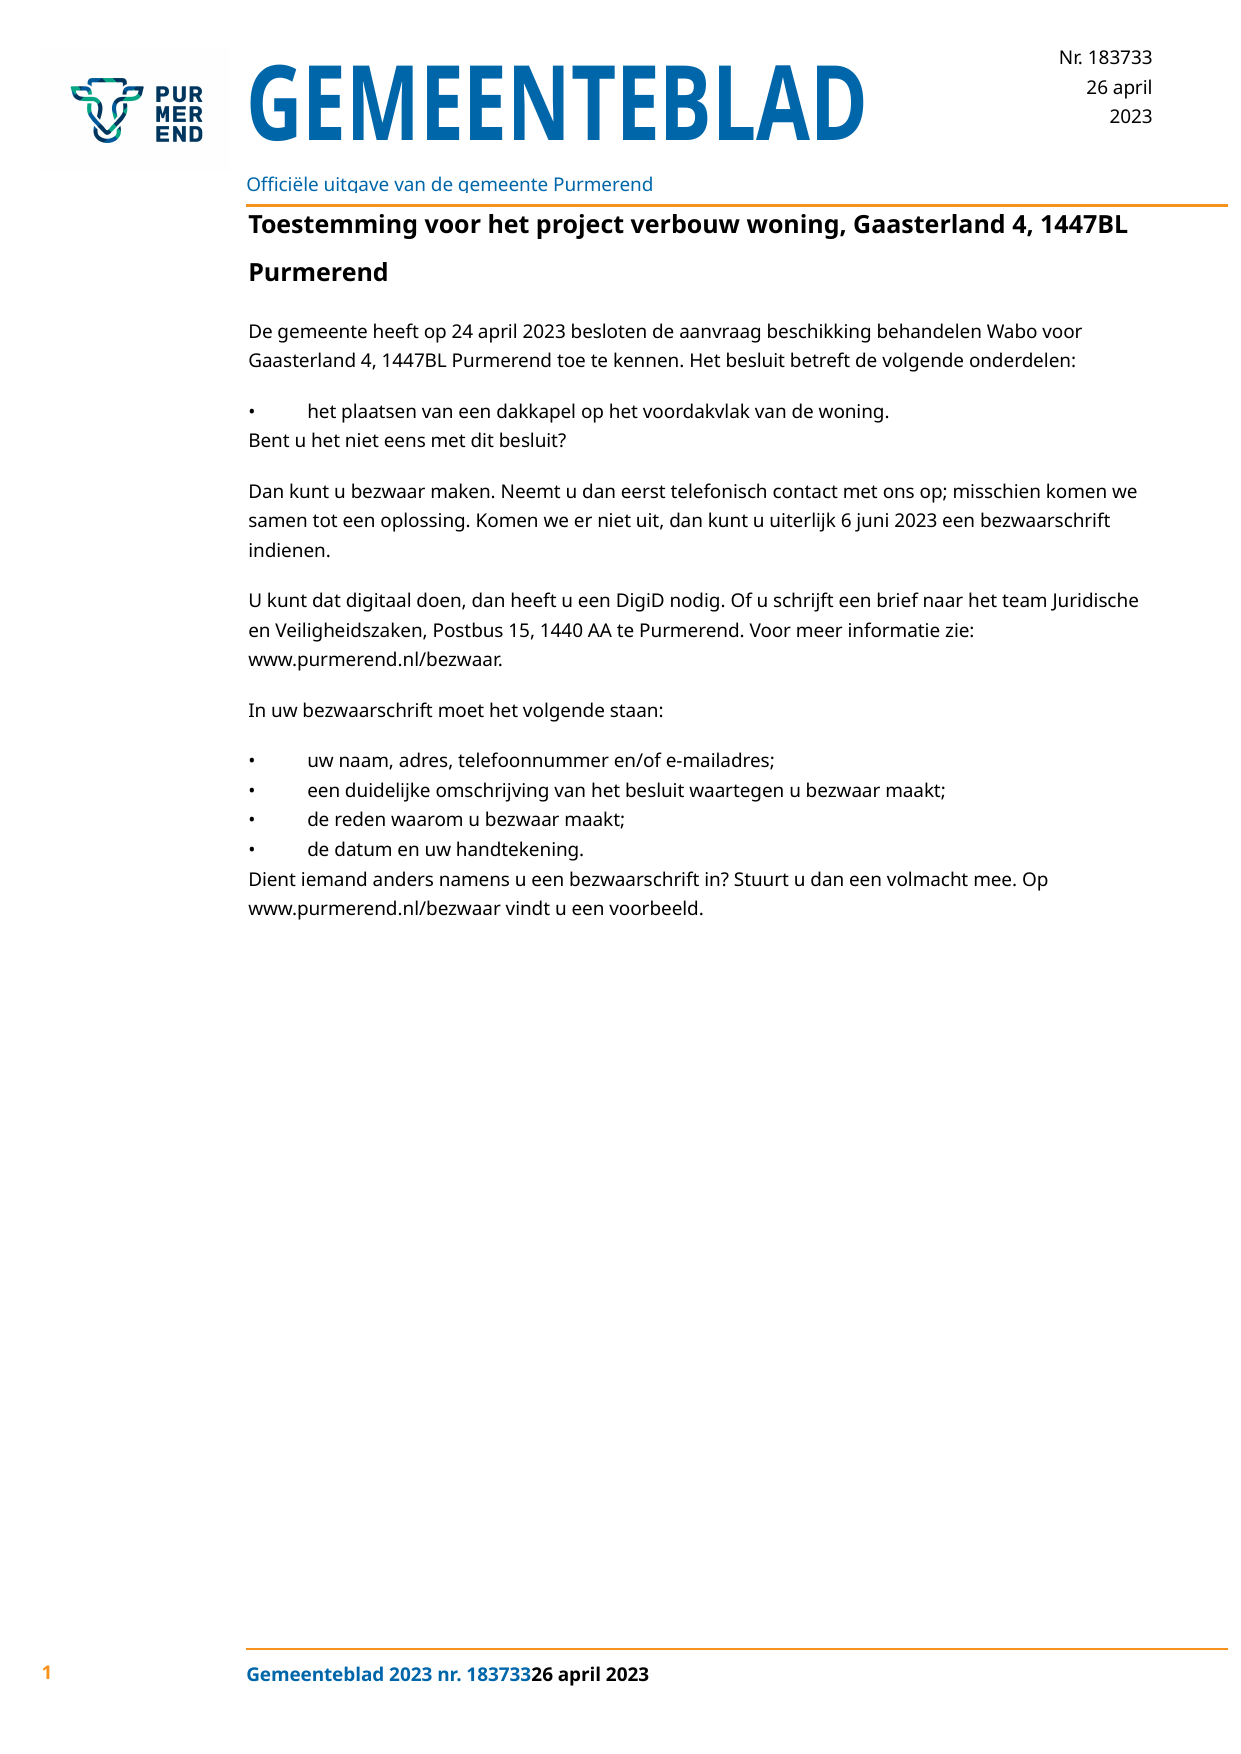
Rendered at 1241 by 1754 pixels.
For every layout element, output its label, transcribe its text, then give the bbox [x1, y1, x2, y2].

list een duidelijke omschrijving van het besluit waartegen u bezwaar maakt; [248, 777, 1152, 803]
list uw naam, adres, telefoonnummer en/of e-mailadres; [248, 747, 1152, 773]
text Dient iemand anders namens u een bezwaarschrift in? Stuurt u dan een volmacht mee. Op www.purmerend.nl/bezwaar vindt u een voorbeeld. [248, 866, 1152, 921]
picture [41, 47, 231, 172]
text De gemeente heeft op 24 april 2023 besloten de aanvraag beschikking behandelen Wabo voor Gaasterland 4, 1447BL Purmerend toe te kennen. Het besluit betreft de volgende onderdelen: [248, 318, 1152, 373]
text U kunt dat digitaal doen, dan heeft u een DigiD nodig. Of u schrijft een brief naar het team Juridische en Veiligheidszaken, Postbus 15, 1440 AA te Purmerend. Voor meer informatie zie: www.purmerend.nl/bezwaar. [248, 587, 1152, 672]
text Bent u het niet eens met dit besluit? [248, 427, 1152, 453]
text Toestemming voor het project verbouw woning, Gaasterland 4, 1447BL Purmerend [248, 207, 1152, 288]
list de reden waarom u bezwaar maakt; [248, 807, 1152, 832]
list de datum en uw handtekening. [248, 836, 1152, 862]
list het plaatsen van een dakkapel op het voordakvlak van de woning. [248, 398, 1152, 424]
text Dan kunt u bezwaar maken. Neemt u dan eerst telefonisch contact met ons op; misschien komen we samen tot een oplossing. Komen we er niet uit, dan kunt u uiterlijk 6 juni 2023 een bezwaarschrift indienen. [248, 478, 1152, 563]
text In uw bezwaarschrift moet het volgende staan: [248, 697, 1152, 723]
